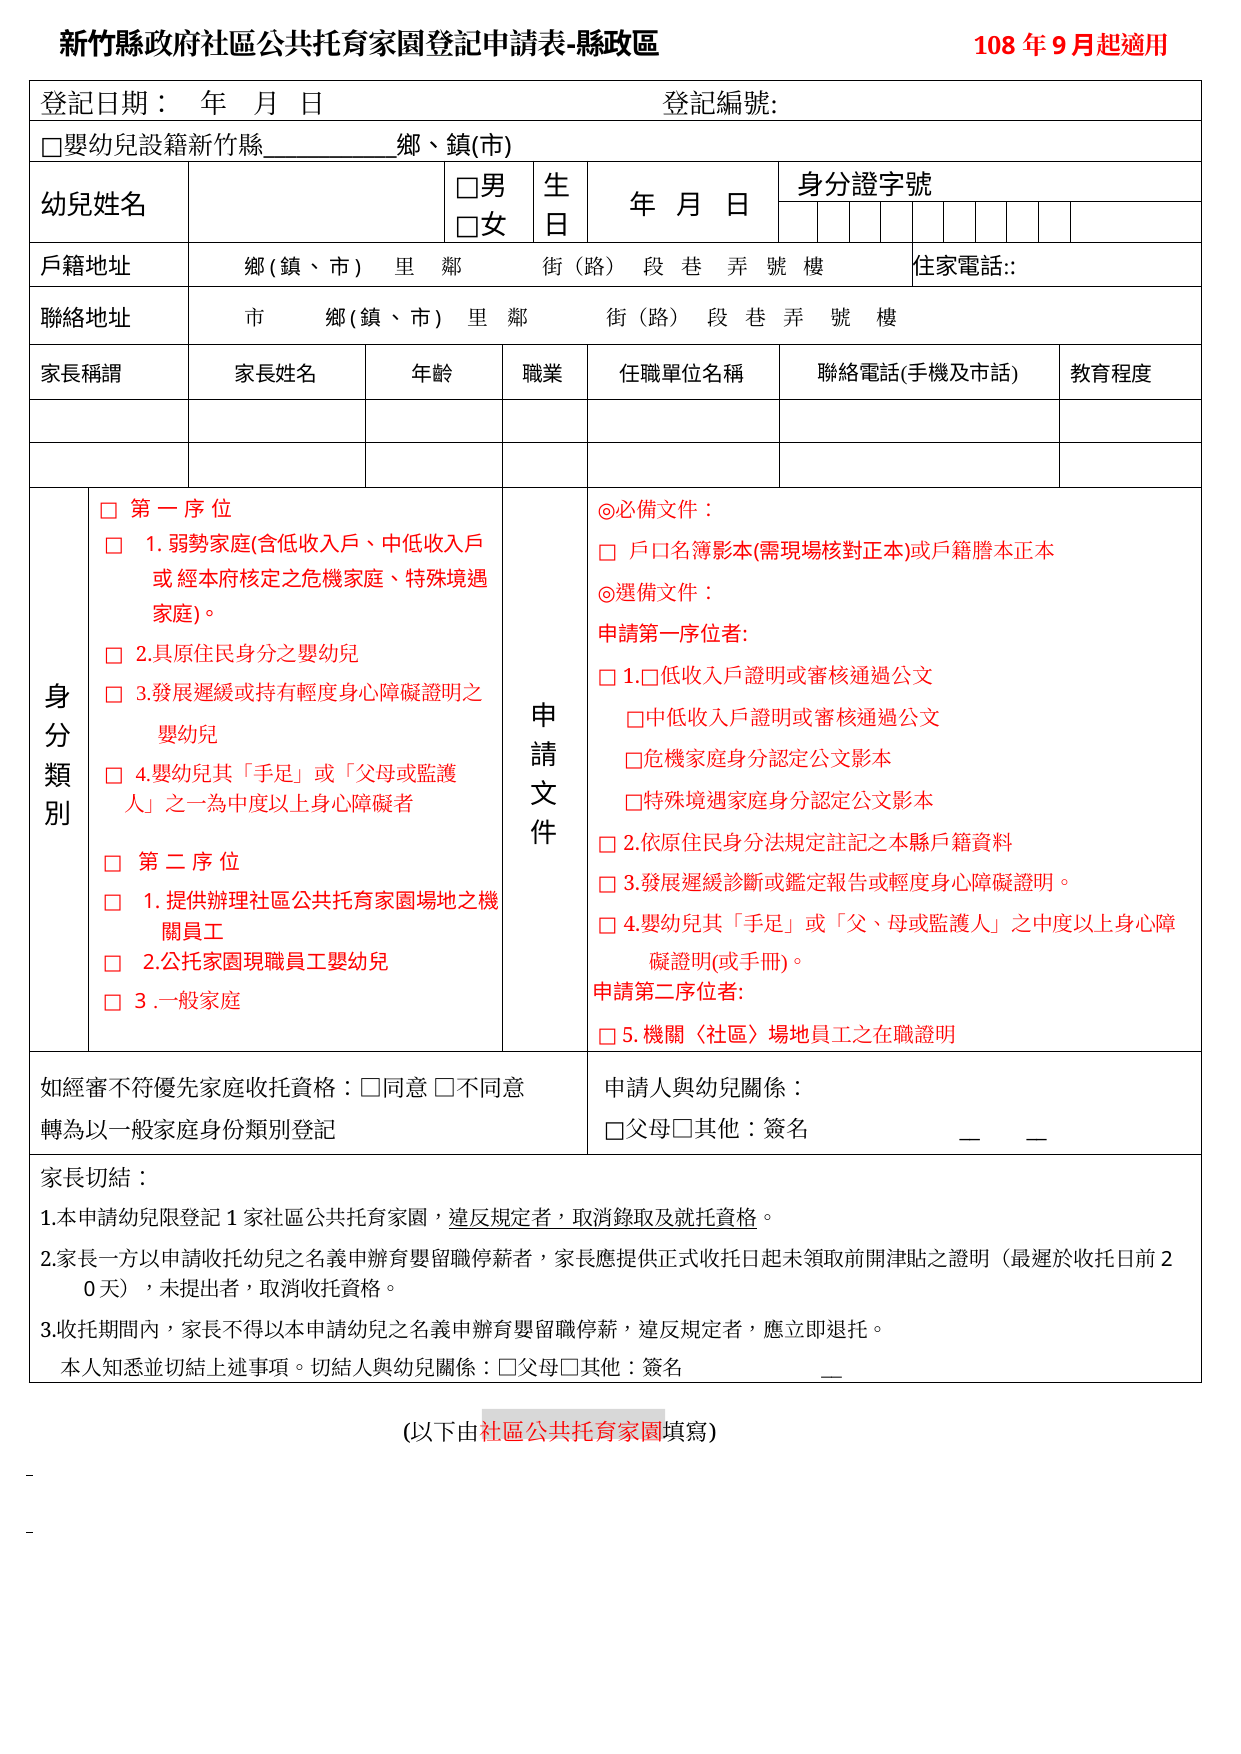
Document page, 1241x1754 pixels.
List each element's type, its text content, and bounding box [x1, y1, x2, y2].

text 新竹縣政府社區公共托育家園登記申請表-縣政區 108 年9月起適用 [59, 21, 1240, 63]
table_cell [1071, 202, 1201, 241]
table_header 登記日期： 年 月 日 登記編號: [30, 81, 1201, 120]
table_cell [189, 162, 444, 241]
text (以下由社區公共托育家園填寫) [403, 1414, 1240, 1447]
table_cell [1060, 400, 1201, 442]
table_cell 申請人與幼兒關係： □父母□其他：簽名 __ __ [588, 1052, 1201, 1154]
table_cell [588, 443, 779, 487]
table_cell [588, 400, 779, 442]
table_cell [366, 400, 502, 442]
table_cell 家長切結： 1.本申請幼兒限登記 1 家社區公共托育家園，違反規定者，取消錄取及就托資格。 2.家長一方以申請收托幼兒之名義申辦育嬰留職停薪者，家長應提供正式收托日起未領取前開津貼之證明（最遲於收托日前2 0天），未提出者，取消收托資格。 3.收托期間內，家長不得以本申請幼兒之名義申辦育嬰留職停薪，違反規定者，應立即退托。 本人知悉並切結上述事項。切結人與幼兒關係：□父母□其他：簽名 __ [30, 1155, 1201, 1382]
table_cell [818, 202, 849, 241]
table_cell ◎必備文件： □ 戶口名簿影本(需現場核對正本)或戶籍謄本正本 ◎選備文件： 申請第一序位者: □ 1.□低收入戶證明或審核通過公文 □中低收入戶證明或審核通過公文 □危機家庭身分認定公文影本 □特殊境遇家庭身分認定公文影本 □ 2.依原住民身分法規定註記之本縣戶籍資料 □ 3.發展遲緩診斷或鑑定報告或輕度身心障礙證明。 □ 4.嬰幼兒其「手足」或「父、母或監護人」之中度以上身心障 礙證明(或手冊)。 申請第二序位者: □ 5. 機關〈社區〉場地員工之在職證明 □ 6.社區公共托育家園員工在職證明 [588, 488, 1201, 1051]
table_cell 任職單位名稱 [588, 345, 779, 399]
table_cell 幼兒姓名 [30, 162, 188, 241]
table_cell 年 月 日 [588, 162, 778, 241]
table_cell [779, 202, 817, 241]
table_cell [189, 400, 365, 442]
table_cell [850, 202, 880, 241]
table_cell [30, 400, 188, 442]
table_cell 市 鄉(鎮、市) 里 鄰 街（路） 段 巷 弄 號 樓 [189, 287, 1201, 344]
table_cell [366, 443, 502, 487]
table_cell 家長稱謂 [30, 345, 188, 399]
table_cell [780, 443, 1059, 487]
table_cell [944, 202, 975, 241]
table_cell [976, 202, 1006, 241]
table_cell [780, 400, 1059, 442]
table_cell 家長姓名 [189, 345, 365, 399]
table_cell [913, 202, 943, 241]
table_cell [1007, 202, 1038, 241]
table_cell 身分證字號 [779, 162, 1201, 201]
table_cell 戶籍地址 [30, 243, 188, 286]
table_cell [30, 443, 188, 487]
table_cell [503, 400, 587, 442]
table_cell 身分類別 [30, 488, 88, 1051]
table_cell □男 □女 [445, 162, 533, 241]
table_cell [1060, 443, 1201, 487]
table_cell 申請文件 [503, 488, 587, 1051]
table_cell [503, 443, 587, 487]
table_cell [1039, 202, 1070, 241]
table_cell 年齡 [366, 345, 502, 399]
table_cell 如經審不符優先家庭收托資格：□同意 □不同意轉為以一般家庭身份類別登記 [30, 1052, 587, 1154]
table_cell 住家電話:: [913, 243, 1201, 286]
table_cell □嬰幼兒設籍新竹縣____________鄉、鎮(市) [30, 121, 1201, 161]
table_cell 教育程度 [1060, 345, 1201, 399]
table_cell 生 日 [534, 162, 587, 241]
table_cell 鄉(鎮、市) 里 鄰 街（路） 段 巷 弄 號 樓 [189, 243, 912, 286]
table_cell [189, 443, 365, 487]
table_cell □ 第一序位 □ 1. 弱勢家庭(含低收入戶、中低收入戶 或 經本府核定之危機家庭、特殊境遇 家庭)。 □ 2.具原住民身分之嬰幼兒 □ 3.發展遲緩或持有輕度身心障礙證明之 嬰幼兒 □ 4.嬰幼兒其「手足」或「父母或監護 人」之一為中度以上身心障礙者 □ 第二序位 □ 1. 提供辦理社區公共托育家園場地之機關員工 □ 2.公托家園現職員工嬰幼兒 □ 3.一般家庭 [89, 488, 502, 1051]
table_cell [881, 202, 912, 241]
table_cell 職業 [503, 345, 587, 399]
table_cell 聯絡電話(手機及市話) [780, 345, 1059, 399]
table_cell 聯絡地址 [30, 287, 188, 344]
